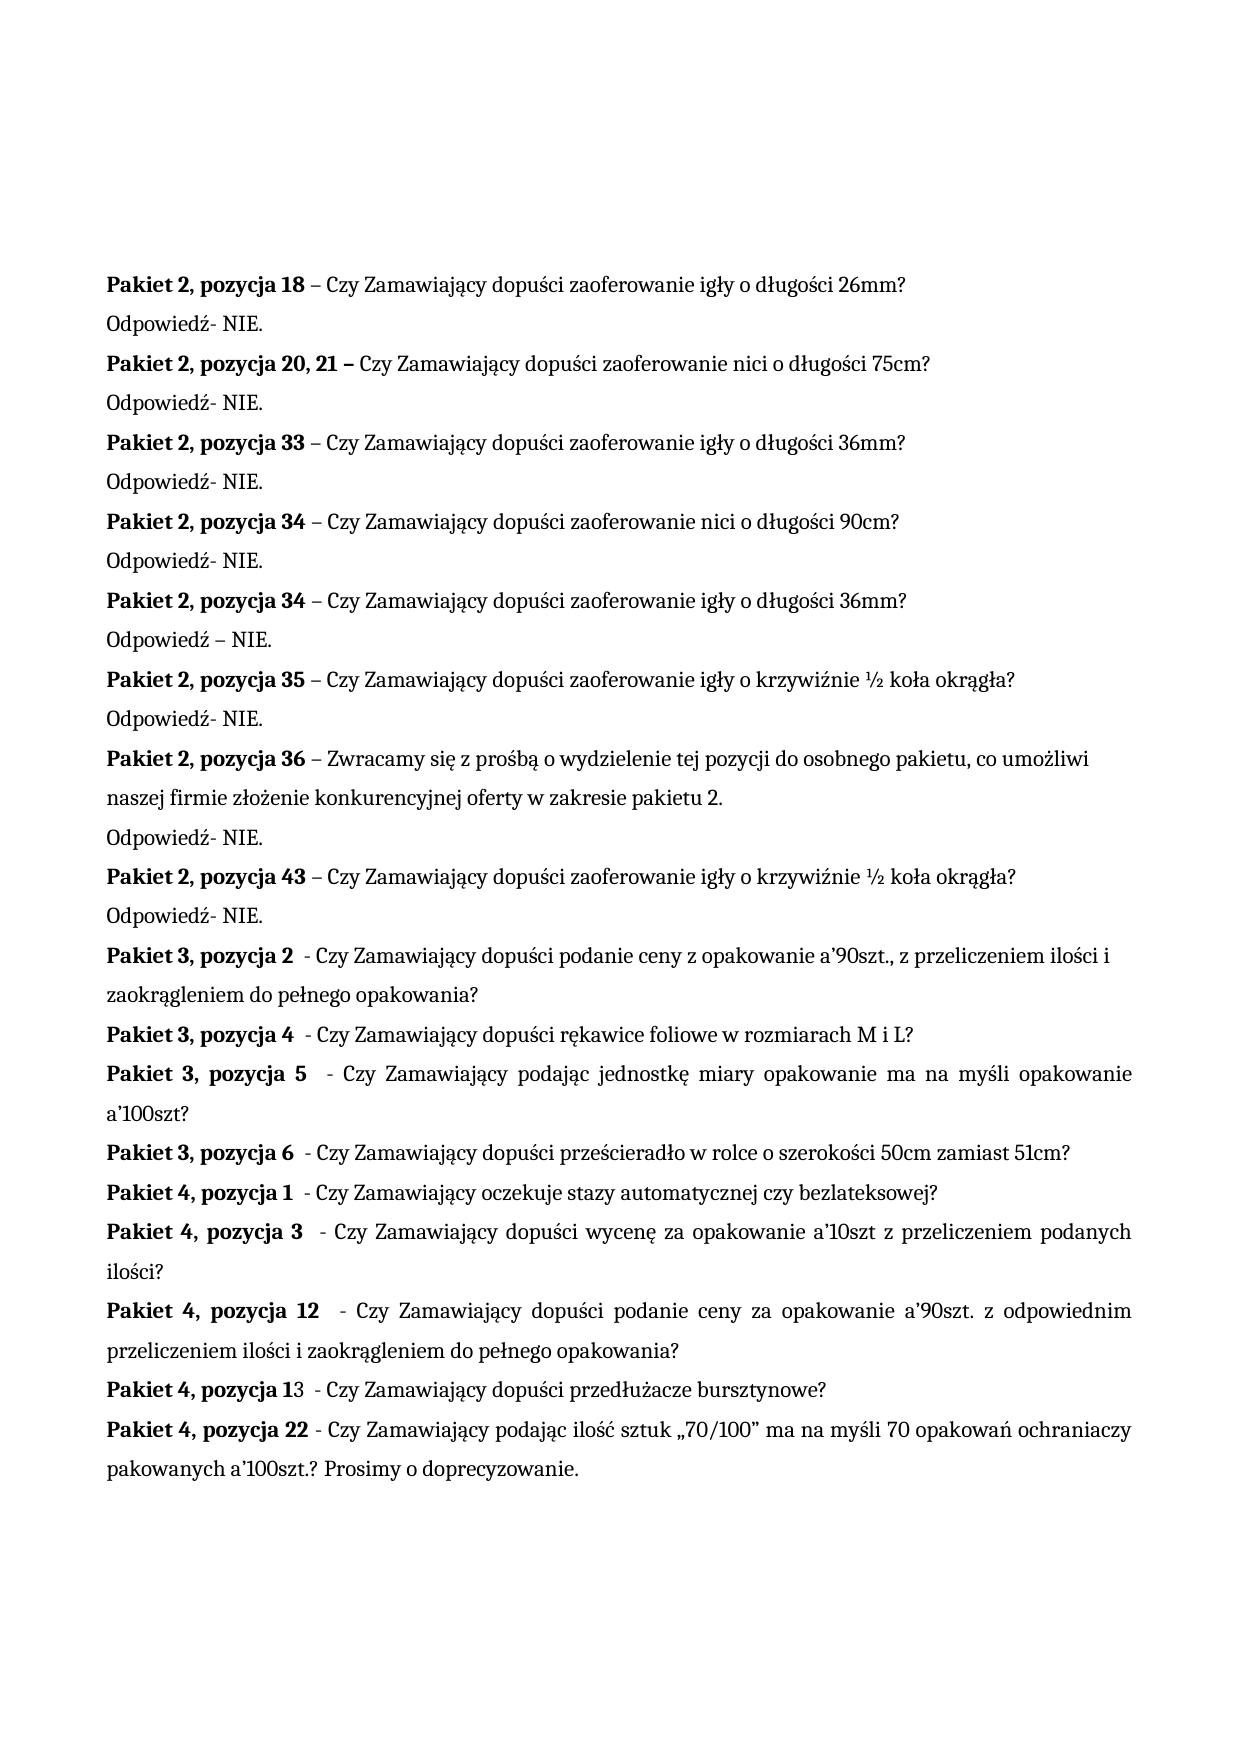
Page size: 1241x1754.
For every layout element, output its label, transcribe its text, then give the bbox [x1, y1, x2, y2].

text Pakiet 4, pozycja 1 - Czy Zamawiający oczekuje stazy automatycznej czy bezlateksowej? [106, 1180, 1134, 1206]
text Pakiet 2, pozycja 34 – Czy Zamawiający dopuści zaoferowanie nici o długości 90cm? [106, 508, 1134, 535]
text Pakiet 3, pozycja 4 - Czy Zamawiający dopuści rękawice foliowe w rozmiarach M i L? [106, 1022, 1134, 1048]
text Pakiet 3, pozycja 6 - Czy Zamawiający dopuści prześcieradło w rolce o szerokości 50cm zamiast 51cm? [106, 1140, 1134, 1167]
text Odpowiedź- NIE. [106, 706, 1134, 732]
text Pakiet 4, pozycja 3 - Czy Zamawiający dopuści wycenę za opakowanie a’10szt z przeliczeniem podanych ilości? [106, 1219, 1134, 1285]
text Pakiet 3, pozycja 5 - Czy Zamawiający podając jednostkę miary opakowanie ma na myśli opakowanie a’100szt? [106, 1061, 1134, 1127]
text Pakiet 4, pozycja 22 - Czy Zamawiający podając ilość sztuk „70/100” ma na myśli 70 opakowań ochraniaczy pakowanych a’100szt.? Prosimy o doprecyzowanie. [106, 1417, 1134, 1482]
text Pakiet 2, pozycja 34 – Czy Zamawiający dopuści zaoferowanie igły o długości 36mm? [106, 587, 1134, 614]
text Pakiet 2, pozycja 20, 21 – Czy Zamawiający dopuści zaoferowanie nici o długości 75cm? [106, 351, 1134, 377]
text Pakiet 2, pozycja 33 – Czy Zamawiający dopuści zaoferowanie igły o długości 36mm? [106, 429, 1134, 456]
text Odpowiedź- NIE. [106, 903, 1134, 930]
text Pakiet 3, pozycja 2 - Czy Zamawiający dopuści podanie ceny z opakowanie a’90szt., z przeliczeniem ilości i zaokrągleniem do pełnego opakowania? [106, 943, 1134, 1009]
text Pakiet 2, pozycja 35 – Czy Zamawiający dopuści zaoferowanie igły o krzywiźnie ½ koła okrągła? [106, 666, 1134, 693]
text Odpowiedź – NIE. [106, 627, 1134, 653]
text Odpowiedź- NIE. [106, 311, 1134, 337]
text Odpowiedź- NIE. [106, 548, 1134, 574]
text Pakiet 4, pozycja 12 - Czy Zamawiający dopuści podanie ceny za opakowanie a’90szt. z odpowiednim przeliczeniem ilości i zaokrągleniem do pełnego opakowania? [106, 1298, 1134, 1364]
text Pakiet 2, pozycja 36 – Zwracamy się z prośbą o wydzielenie tej pozycji do osobnego pakietu, co umożliwi naszej firmie złożenie konkurencyjnej oferty w zakresie pakietu 2. [106, 745, 1134, 811]
text Odpowiedź- NIE. [106, 469, 1134, 495]
text Pakiet 4, pozycja 13 - Czy Zamawiający dopuści przedłużacze bursztynowe? [106, 1377, 1134, 1403]
text Pakiet 2, pozycja 43 – Czy Zamawiający dopuści zaoferowanie igły o krzywiźnie ½ koła okrągła? [106, 864, 1134, 890]
text Odpowiedź- NIE. [106, 824, 1134, 851]
text Odpowiedź- NIE. [106, 390, 1134, 416]
text Pakiet 2, pozycja 18 – Czy Zamawiający dopuści zaoferowanie igły o długości 26mm? [106, 272, 1134, 298]
